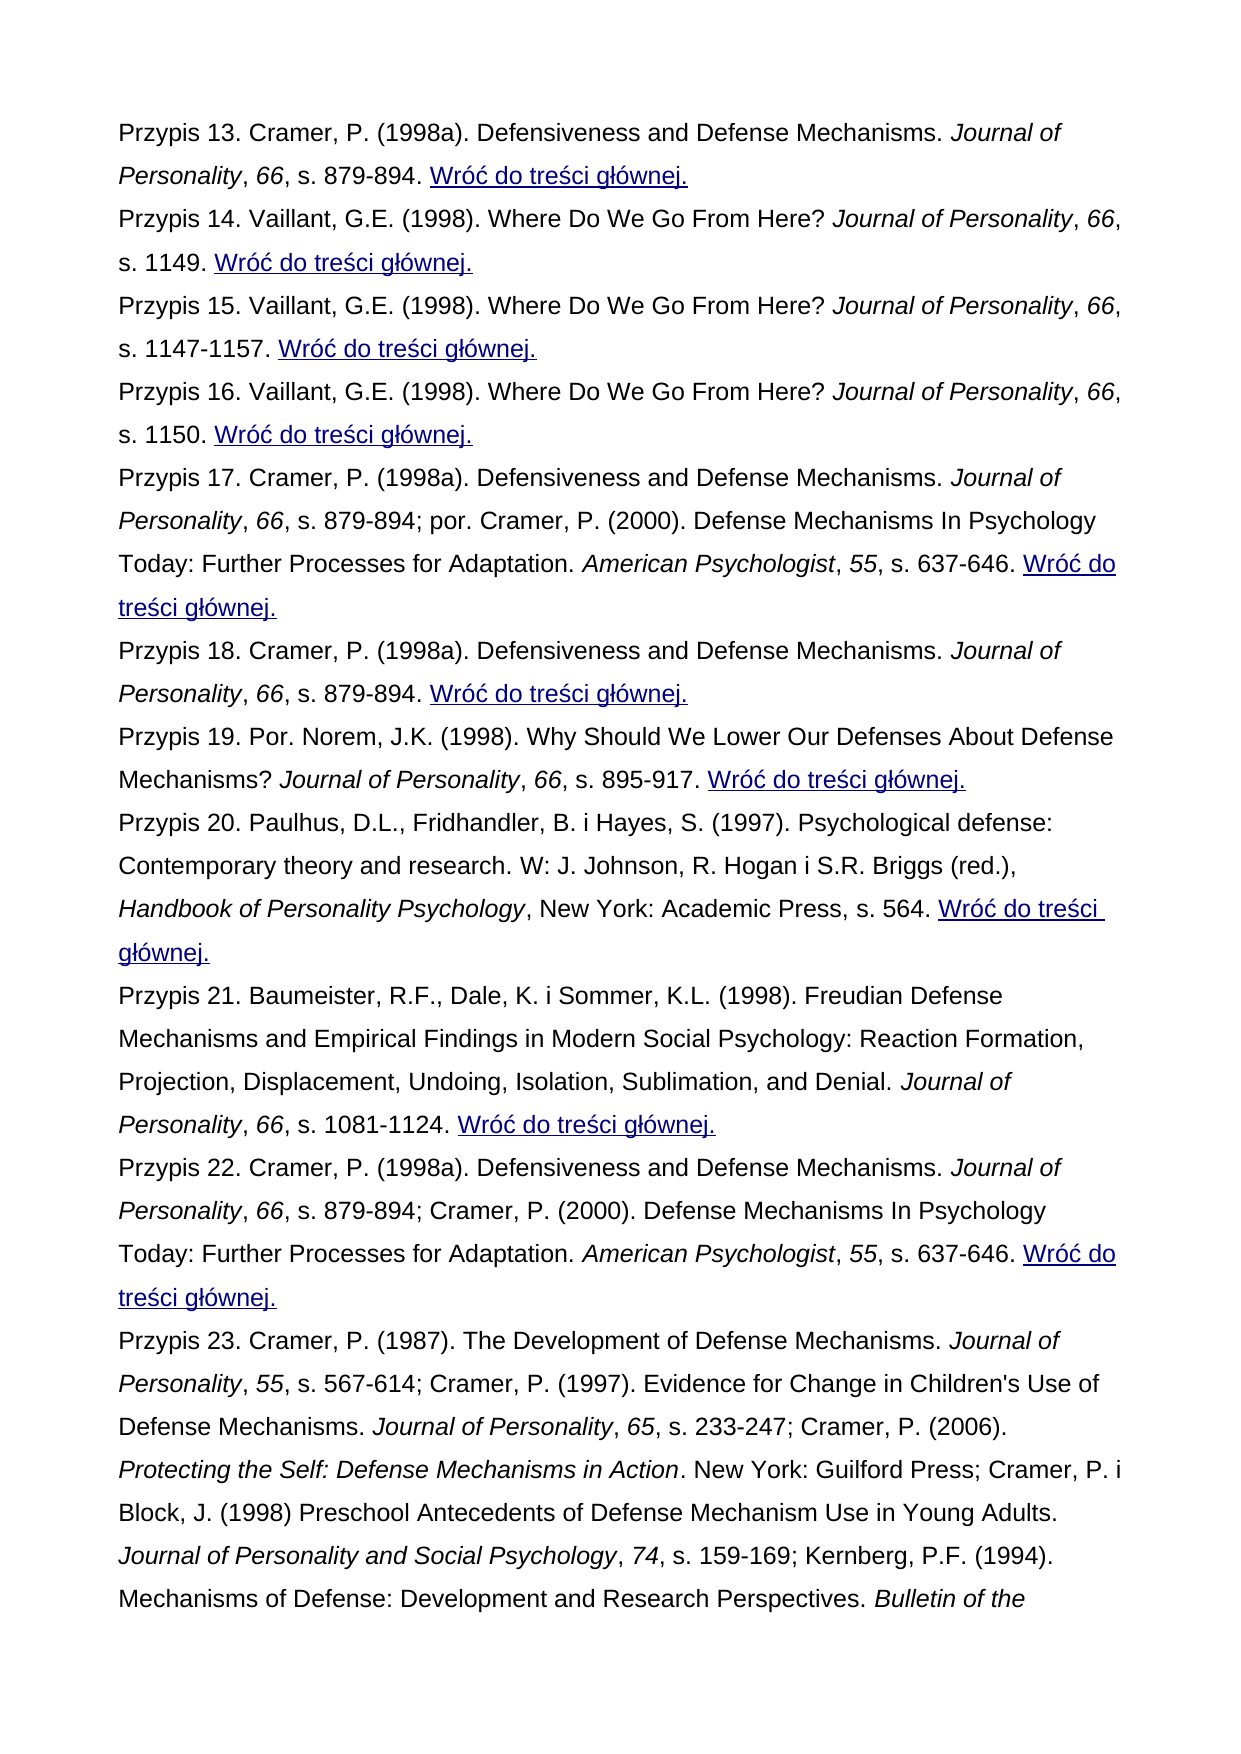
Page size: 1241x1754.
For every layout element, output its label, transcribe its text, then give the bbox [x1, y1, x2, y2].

text Przypis 13. Cramer, P. (1998a). Defensiveness and Defense Mechanisms. Journal of Personality, 66, s. 879-894. Wróć do treści głównej. [118, 118, 1122, 190]
text Przypis 20. Paulhus, D.L., Fridhandler, B. i Hayes, S. (1997). Psychological defense: Contemporary theory and research. W: J. Johnson, R. Hogan i S.R. Briggs (red.), Handbook of Personality Psychology, New York: Academic Press, s. 564. Wróć do treści głównej. [118, 808, 1122, 966]
text Przypis 19. Por. Norem, J.K. (1998). Why Should We Lower Our Defenses About Defense Mechanisms? Journal of Personality, 66, s. 895-917. Wróć do treści głównej. [118, 722, 1122, 794]
text Przypis 17. Cramer, P. (1998a). Defensiveness and Defense Mechanisms. Journal of Personality, 66, s. 879-894; por. Cramer, P. (2000). Defense Mechanisms In Psychology Today: Further Processes for Adaptation. American Psychologist, 55, s. 637-646. Wróć do treści głównej. [118, 463, 1122, 621]
text Przypis 16. Vaillant, G.E. (1998). Where Do We Go From Here? Journal of Personality, 66, s. 1150. Wróć do treści głównej. [118, 377, 1122, 449]
text Przypis 14. Vaillant, G.E. (1998). Where Do We Go From Here? Journal of Personality, 66, s. 1149. Wróć do treści głównej. [118, 204, 1122, 276]
text Przypis 22. Cramer, P. (1998a). Defensiveness and Defense Mechanisms. Journal of Personality, 66, s. 879-894; Cramer, P. (2000). Defense Mechanisms In Psychology Today: Further Processes for Adaptation. American Psychologist, 55, s. 637-646. Wróć do treści głównej. [118, 1153, 1122, 1311]
text Przypis 23. Cramer, P. (1987). The Development of Defense Mechanisms. Journal of Personality, 55, s. 567-614; Cramer, P. (1997). Evidence for Change in Children's Use of Defense Mechanisms. Journal of Personality, 65, s. 233-247; Cramer, P. (2006). Protecting the Self: Defense Mechanisms in Action. New York: Guilford Press; Cramer, P. i Block, J. (1998) Preschool Antecedents of Defense Mechanism Use in Young Adults. Journal of Personality and Social Psychology, 74, s. 159-169; Kernberg, P.F. (1994). Mechanisms of Defense: Development and Research Perspectives. Bulletin of the [118, 1326, 1122, 1613]
text Przypis 21. Baumeister, R.F., Dale, K. i Sommer, K.L. (1998). Freudian Defense Mechanisms and Empirical Findings in Modern Social Psychology: Reaction Formation, Projection, Displacement, Undoing, Isolation, Sublimation, and Denial. Journal of Personality, 66, s. 1081-1124. Wróć do treści głównej. [118, 981, 1122, 1139]
text Przypis 18. Cramer, P. (1998a). Defensiveness and Defense Mechanisms. Journal of Personality, 66, s. 879-894. Wróć do treści głównej. [118, 636, 1122, 707]
text Przypis 15. Vaillant, G.E. (1998). Where Do We Go From Here? Journal of Personality, 66, s. 1147-1157. Wróć do treści głównej. [118, 291, 1122, 362]
